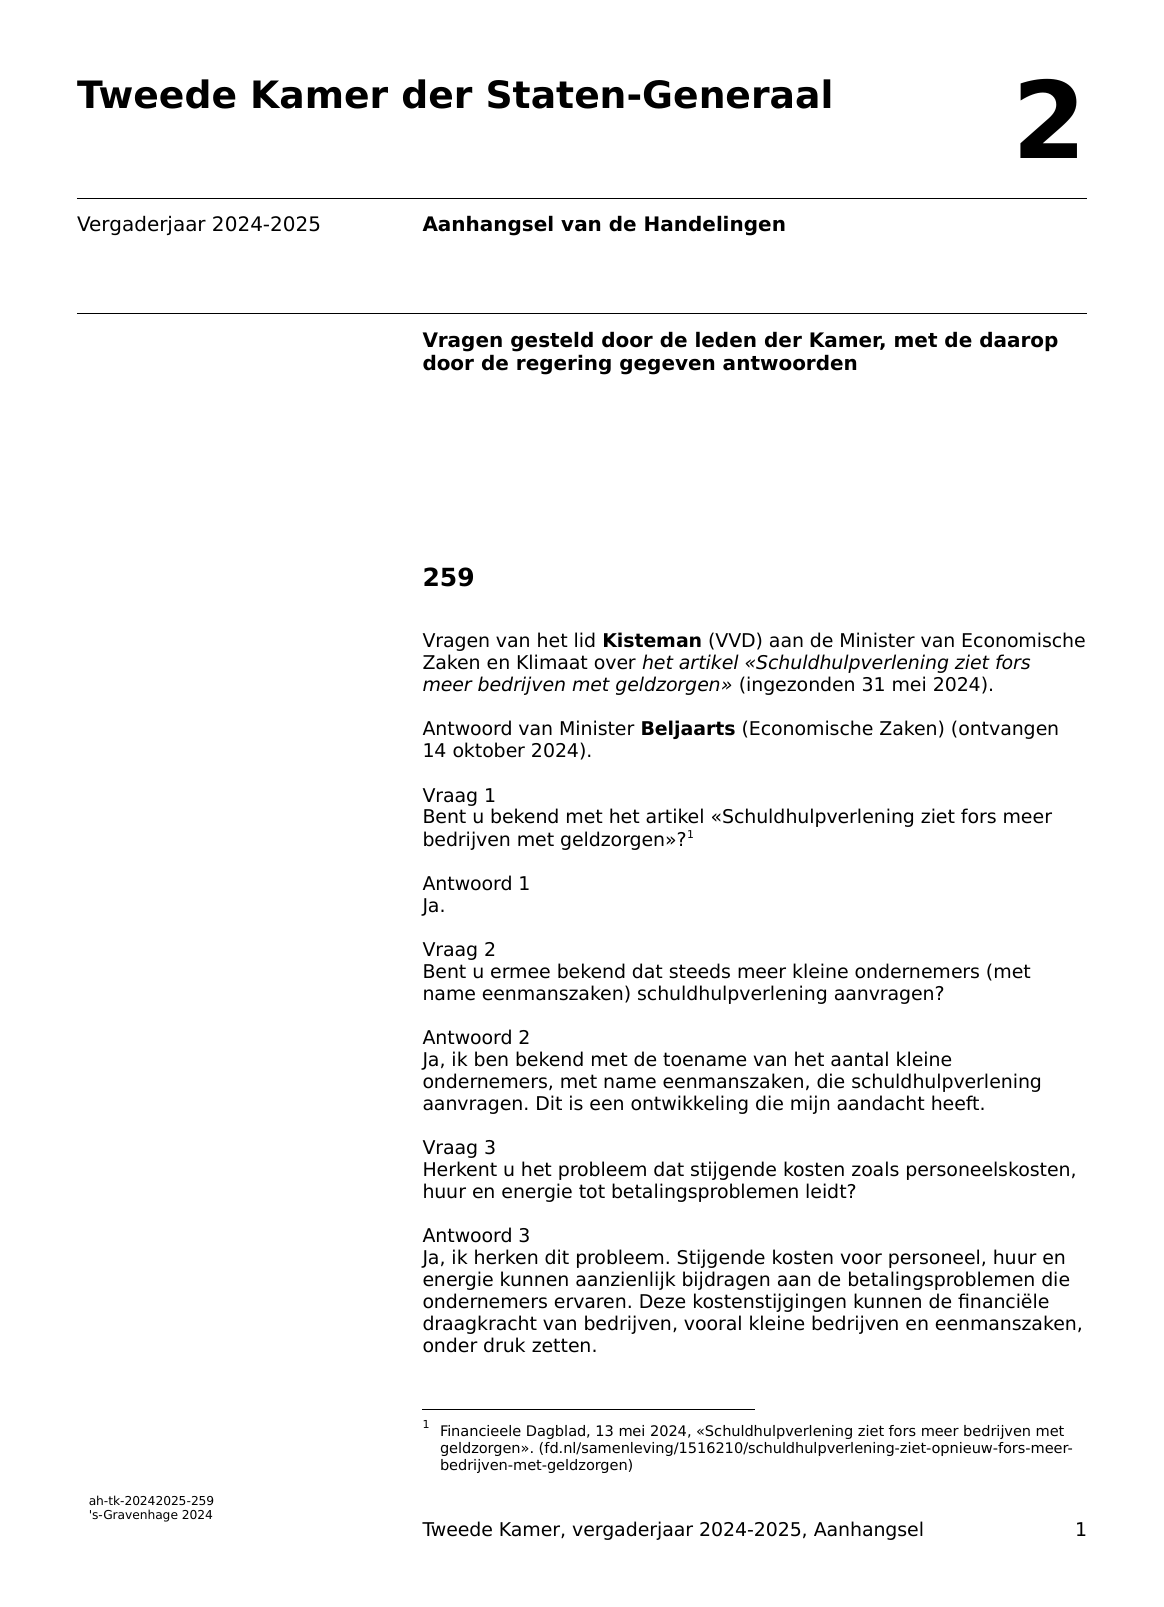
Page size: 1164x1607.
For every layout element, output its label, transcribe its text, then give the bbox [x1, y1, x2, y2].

table_header Tweede Kamer der Staten-Generaal [77, 59, 886, 198]
text Antwoord van Minister Beljaarts (Economische Zaken) (ontvangen 14 oktober 2024). [422, 718, 1087, 762]
text Vraag 3 [422, 1137, 1087, 1159]
text Ja, ik ben bekend met de toename van het aantal kleine ondernemers, met name eenmanszaken, die schuldhulpverlening aanvragen. Dit is een ontwikkeling die mijn aandacht heeft. [422, 1049, 1087, 1115]
text Vragen van het lid Kisteman (VVD) aan de Minister van Economische Zaken en Klimaat over het artikel «Schuldhulpverlening ziet fors meer bedrijven met geldzorgen» (ingezonden 31 mei 2024). [422, 630, 1087, 696]
text Antwoord 3 [422, 1225, 1087, 1247]
text 's-Gravenhage 2024 [88, 1508, 323, 1522]
text Herkent u het probleem dat stijgende kosten zoals personeelskosten, huur en energie tot betalingsproblemen leidt? [422, 1159, 1087, 1203]
text Vraag 1 [422, 784, 1087, 806]
text ah-tk-20242025-259 [88, 1494, 323, 1508]
text Financieele Dagblad, 13 mei 2024, «Schuldhulpverlening ziet fors meer bedrijven met geldzorgen». (fd.nl/samenleving/1516210/schuldhulpverlening-ziet-opnieuw-fors-meer-bedrijven-met-geldzorgen) [422, 1418, 1087, 1474]
table_header 2 [886, 59, 1087, 198]
text Bent u bekend met het artikel «Schuldhulpverlening ziet fors meer bedrijven met geldzorgen»? [422, 806, 1087, 850]
text 259 [422, 563, 1087, 592]
table_cell Vergaderjaar 2024-2025 [77, 199, 422, 313]
text Vraag 2 [422, 939, 1087, 961]
table_cell Aanhangsel van de Handelingen [422, 199, 1087, 313]
table_cell [77, 314, 422, 375]
text Antwoord 2 [422, 1027, 1087, 1049]
table_cell Vragen gesteld door de leden der Kamer, met de daarop door de regering gegeven antwoorden [422, 314, 1087, 375]
text Antwoord 1 [422, 873, 1087, 894]
text Ja, ik herken dit probleem. Stijgende kosten voor personeel, huur en energie kunnen aanzienlijk bijdragen aan de betalingsproblemen die ondernemers ervaren. Deze kostenstijgingen kunnen de financiële draagkracht van bedrijven, vooral kleine bedrijven en eenmanszaken, onder druk zetten. [422, 1247, 1087, 1357]
text Bent u ermee bekend dat steeds meer kleine ondernemers (met name eenmanszaken) schuldhulpverlening aanvragen? [422, 961, 1087, 1005]
text Ja. [422, 894, 1087, 917]
